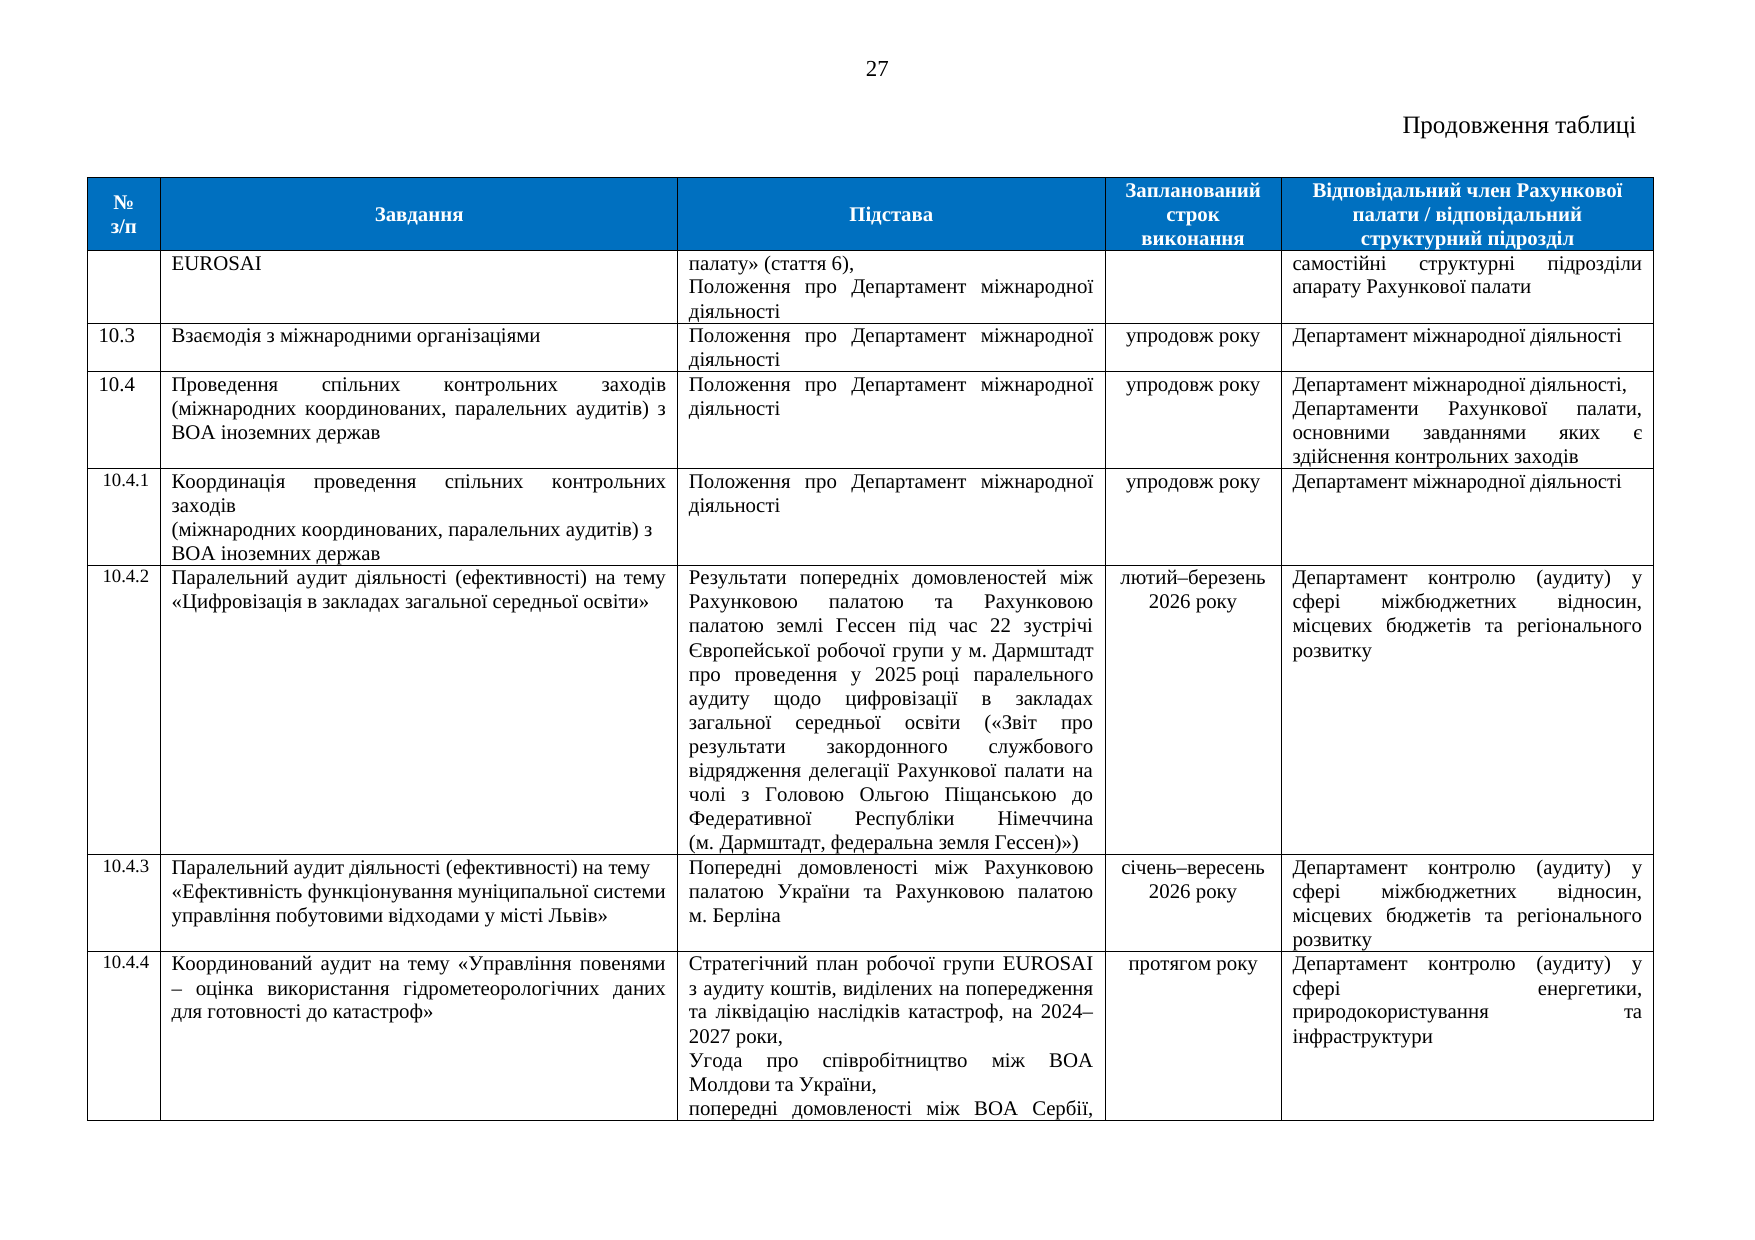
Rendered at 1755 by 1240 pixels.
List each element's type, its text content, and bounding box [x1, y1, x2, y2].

table_cell Координований аудит на тему «Управління повенями – оцінка використання гідрометеорологічних даних для готовності до катастроф» [161, 952, 677, 1120]
table_cell 10.4.2 [88, 566, 160, 854]
table_cell Паралельний аудит діяльності (ефективності) на тему «Ефективність функціонування муніципальної системи управління побутовими відходами у місті Львів» [161, 855, 677, 951]
table_cell протягом року [1106, 952, 1281, 1120]
table_cell Положення про Департамент міжнародної діяльності [678, 372, 1105, 468]
table_cell самостійні структурні підрозділи апарату Рахункової палати [1282, 251, 1653, 323]
table_cell Взаємодія з міжнародними організаціями [161, 324, 677, 371]
table_cell Департамент контролю (аудиту) у сфері міжбюджетних відносин, місцевих бюджетів та регіонального розвитку [1282, 566, 1653, 854]
table_cell Положення про Департамент міжнародної діяльності [678, 324, 1105, 371]
table_cell Департамент контролю (аудиту) у сфері енергетики, природокористування та інфраструктури [1282, 952, 1653, 1120]
table_cell упродовж року [1106, 372, 1281, 468]
table_cell 10.4.3 [88, 855, 160, 951]
table_header Відповідальний член Рахункової палати / відповідальний структурний підрозділ [1282, 178, 1653, 250]
table_header Підстава [678, 178, 1105, 250]
table_cell Координація проведення спільних контрольних заходів (міжнародних координованих, паралельних аудитів) з ВОА іноземних держав [161, 469, 677, 565]
table_header Запланований строк виконання [1106, 178, 1281, 250]
table_cell 10.4.4 [88, 952, 160, 1120]
table_cell [1106, 251, 1281, 323]
table_header № з/п [88, 178, 160, 250]
table_header Завдання [161, 178, 677, 250]
table_cell упродовж року [1106, 324, 1281, 371]
table_cell упродовж року [1106, 469, 1281, 565]
table_cell Департамент міжнародної діяльності [1282, 324, 1653, 371]
table_cell Департамент міжнародної діяльності [1282, 469, 1653, 565]
table_cell Положення про Департамент міжнародної діяльності [678, 469, 1105, 565]
table_cell Департамент контролю (аудиту) у сфері міжбюджетних відносин, місцевих бюджетів та регіонального розвитку [1282, 855, 1653, 951]
table_cell лютий–березень 2026 року [1106, 566, 1281, 854]
table_cell Проведення спільних контрольних заходів (міжнародних координованих, паралельних аудитів) з ВОА іноземних держав [161, 372, 677, 468]
table_cell Департамент міжнародної діяльності, Департаменти Рахункової палати, основними завданнями яких є здійснення контрольних заходів [1282, 372, 1653, 468]
table_cell Стратегічний план робочої групи EUROSAI з аудиту коштів, виділених на попередження та ліквідацію наслідків катастроф, на 2024–2027 роки, Угода про співробітництво між ВОА Молдови та України, попередні домовленості між ВОА Сербії, [678, 952, 1105, 1120]
table_cell палату» (стаття 6), Положення про Департамент міжнародної діяльності [678, 251, 1105, 323]
table_cell 10.4.1 [88, 469, 160, 565]
table_cell Результати попередніх домовленостей між Рахунковою палатою та Рахунковою палатою землі Гессен під час 22 зустрічі Європейської робочої групи у м. Дармштадт про проведення у 2025 році паралельного аудиту щодо цифровізації в закладах загальної середньої освіти («Звіт про результати закордонного службового відрядження делегації Рахункової палати на чолі з Головою Ольгою Піщанською до Федеративної Республіки Німеччина (м. Дармштадт, федеральна земля Гессен)») [678, 566, 1105, 854]
table_cell Попередні домовленості між Рахунковою палатою України та Рахунковою палатою м. Берліна [678, 855, 1105, 951]
table_cell січень–вересень 2026 року [1106, 855, 1281, 951]
table_cell [88, 372, 160, 468]
table_cell EUROSAI [161, 251, 677, 323]
table_cell [88, 324, 160, 371]
table_cell [88, 251, 160, 323]
table_cell Паралельний аудит діяльності (ефективності) на тему «Цифровізація в закладах загальної середньої освіти» [161, 566, 677, 854]
